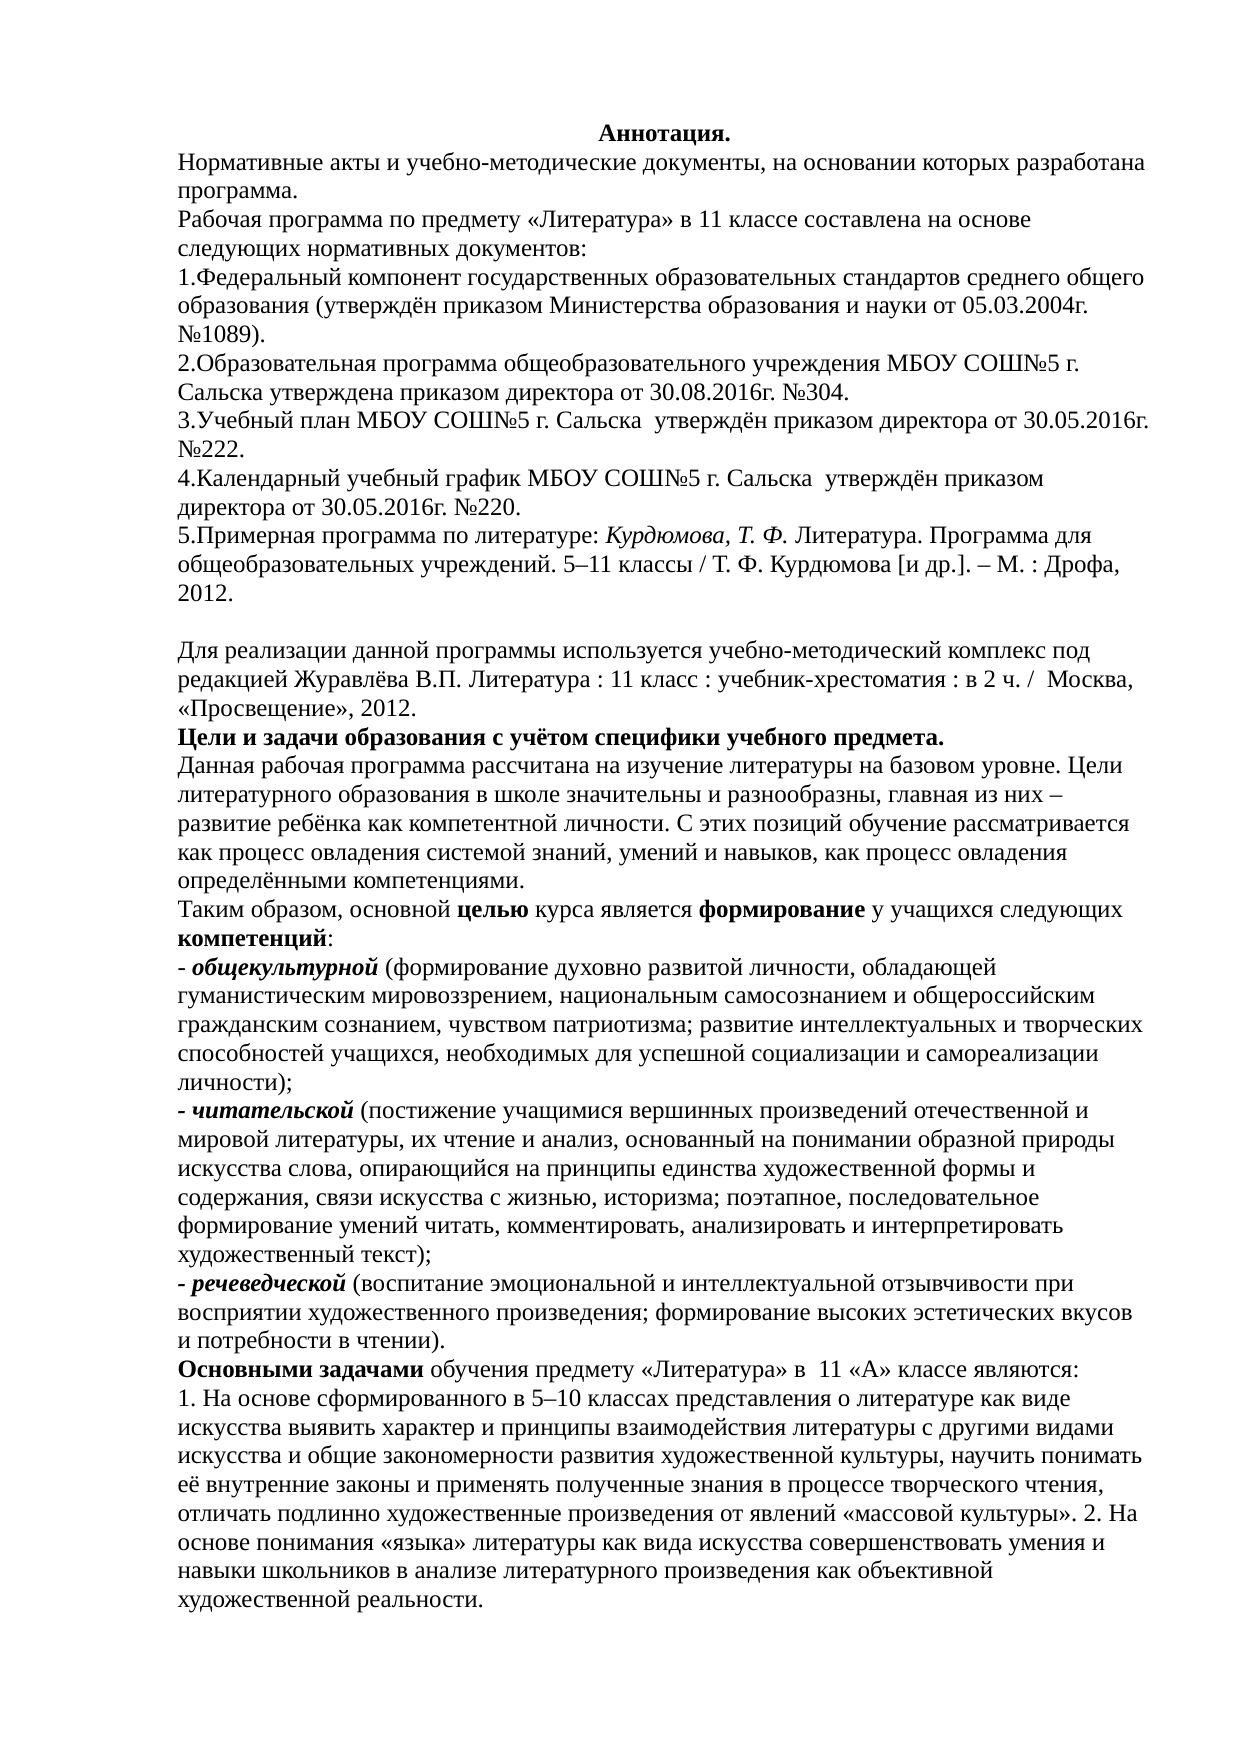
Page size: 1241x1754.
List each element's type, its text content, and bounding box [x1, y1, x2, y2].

text Основными задачами обучения предмету «Литература» в 11 «А» классе являются: [177, 1354, 1152, 1383]
text Цели и задачи образования с учётом специфики учебного предмета. [177, 722, 1152, 751]
text - читательской (постижение учащимися вершинных произведений отечественной и мировой литературы, их чтение и анализ, основанный на понимании образной природы искусства слова, опирающийся на принципы единства художественной формы и содержания, связи искусства с жизнью, историзма; поэтапное, последовательное формирование умений читать, комментировать, анализировать и интерпретировать художественный текст); [177, 1096, 1152, 1268]
text - речеведческой (воспитание эмоциональной и интеллектуальной отзывчивости при восприятии художественного произведения; формирование высоких эстетических вкусов и потребности в чтении). [177, 1268, 1152, 1354]
text Нормативные акты и учебно-методические документы, на основании которых разработана программа. [177, 147, 1152, 204]
text Таким образом, основной целью курса является формирование у учащихся следующих компетенций: [177, 894, 1152, 952]
text - общекультурной (формирование духовно развитой личности, обладающей гуманистическим мировоззрением, национальным самосознанием и общероссийским гражданским сознанием, чувством патриотизма; развитие интеллектуальных и творческих способностей учащихся, необходимых для успешной социализации и самореализации личности); [177, 952, 1152, 1096]
text 1.Федеральный компонент государственных образовательных стандартов среднего общего образования (утверждён приказом Министерства образования и науки от 05.03.2004г. №1089). [177, 262, 1152, 348]
text 4.Календарный учебный график МБОУ СОШ№5 г. Сальска утверждён приказом директора от 30.05.2016г. №220. [177, 463, 1152, 521]
text Рабочая программа по предмету «Литература» в 11 классе составлена на основе следующих нормативных документов: [177, 204, 1152, 262]
text Для реализации данной программы используется учебно-методический комплекс под редакцией Журавлёва В.П. Литература : 11 класс : учебник-хрестоматия : в 2 ч. / Москва, «Просвещение», 2012. [177, 636, 1152, 722]
text 1. На основе сформированного в 5–10 классах представления о литературе как виде искусства выявить характер и принципы взаимодействия литературы с другими видами искусства и общие закономерности развития художественной культуры, научить понимать её внутренние законы и применять полученные знания в процессе творческого чтения, отличать подлинно художественные произведения от явлений «массовой культуры». 2. На основе понимания «языка» литературы как вида искусства совершенствовать умения и навыки школьников в анализе литературного произведения как объективной художественной реальности. [177, 1383, 1152, 1613]
text 3.Учебный план МБОУ СОШ№5 г. Сальска утверждён приказом директора от 30.05.2016г. №222. [177, 406, 1152, 463]
text 5.Примерная программа по литературе: Курдюмова, Т. Ф. Литература. Программа для общеобразовательных учреждений. 5–11 классы / Т. Ф. Курдюмова [и др.]. – М. : Дрофа, 2012. [177, 521, 1152, 607]
text 2.Образовательная программа общеобразовательного учреждения МБОУ СОШ№5 г. Сальска утверждена приказом директора от 30.08.2016г. №304. [177, 348, 1152, 406]
text Данная рабочая программа рассчитана на изучение литературы на базовом уровне. Цели литературного образования в школе значительны и разнообразны, главная из них – развитие ребёнка как компетентной личности. С этих позиций обучение рассматривается как процесс овладения системой знаний, умений и навыков, как процесс овладения определёнными компетенциями. [177, 751, 1152, 894]
text Аннотация. [177, 118, 1152, 147]
